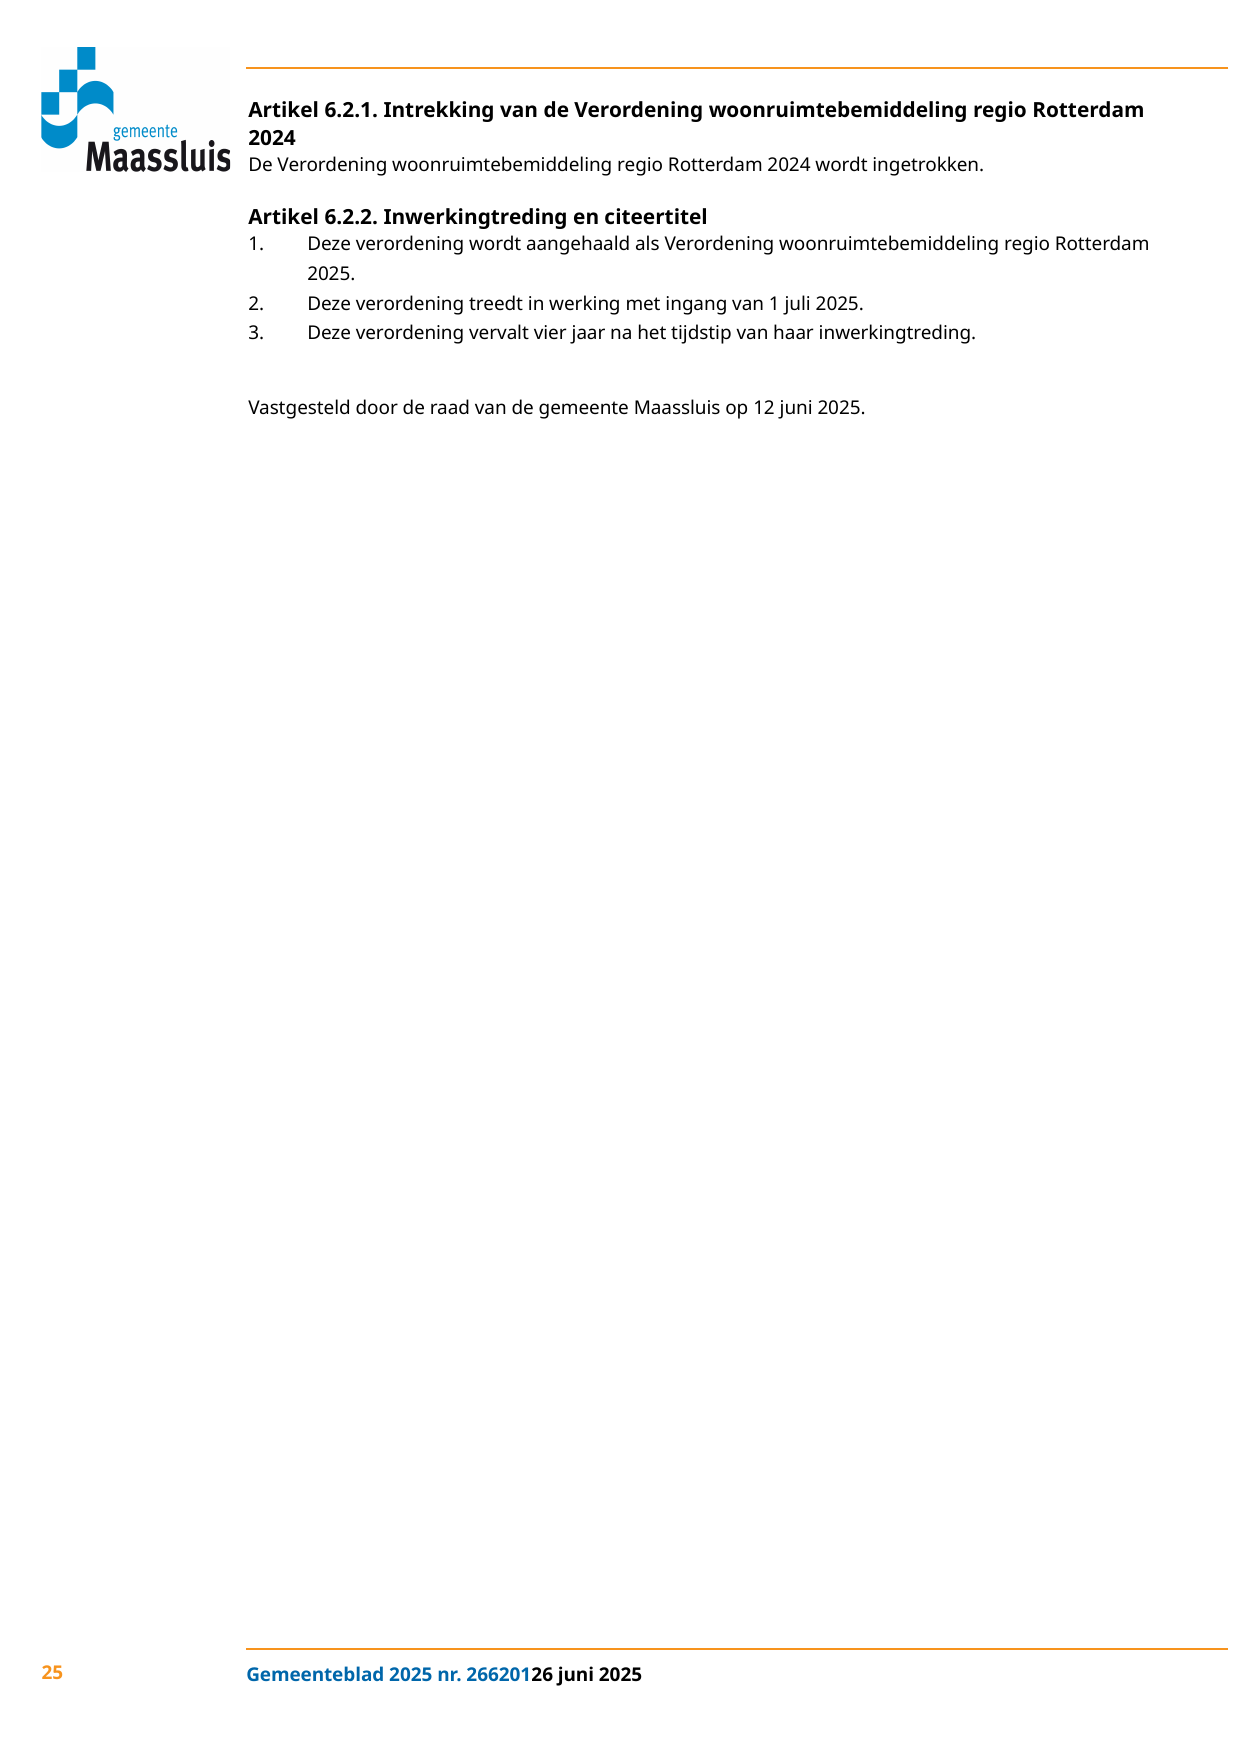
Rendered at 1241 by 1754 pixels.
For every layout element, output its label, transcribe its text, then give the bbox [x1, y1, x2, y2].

picture [41, 47, 77, 92]
text De Verordening woonruimtebemiddeling regio Rotterdam 2024 wordt ingetrokken. [248, 152, 1152, 177]
picture [41, 47, 231, 172]
list Deze verordening wordt aangehaald als Verordening woonruimtebemiddeling regio Rotterdam 2025. [248, 231, 1152, 286]
text Vastgesteld door de raad van de gemeente Maassluis op 12 juni 2025. [248, 394, 1152, 420]
text Artikel 6.2.2. Inwerkingtreding en citeertitel [248, 202, 1152, 231]
text Artikel 6.2.1. Intrekking van de Verordening woonruimtebemiddeling regio Rotterdam 2024 [248, 95, 1152, 152]
list Deze verordening vervalt vier jaar na het tijdstip van haar inwerkingtreding. [248, 319, 1152, 345]
list Deze verordening treedt in werking met ingang van 1 juli 2025. [248, 290, 1152, 315]
